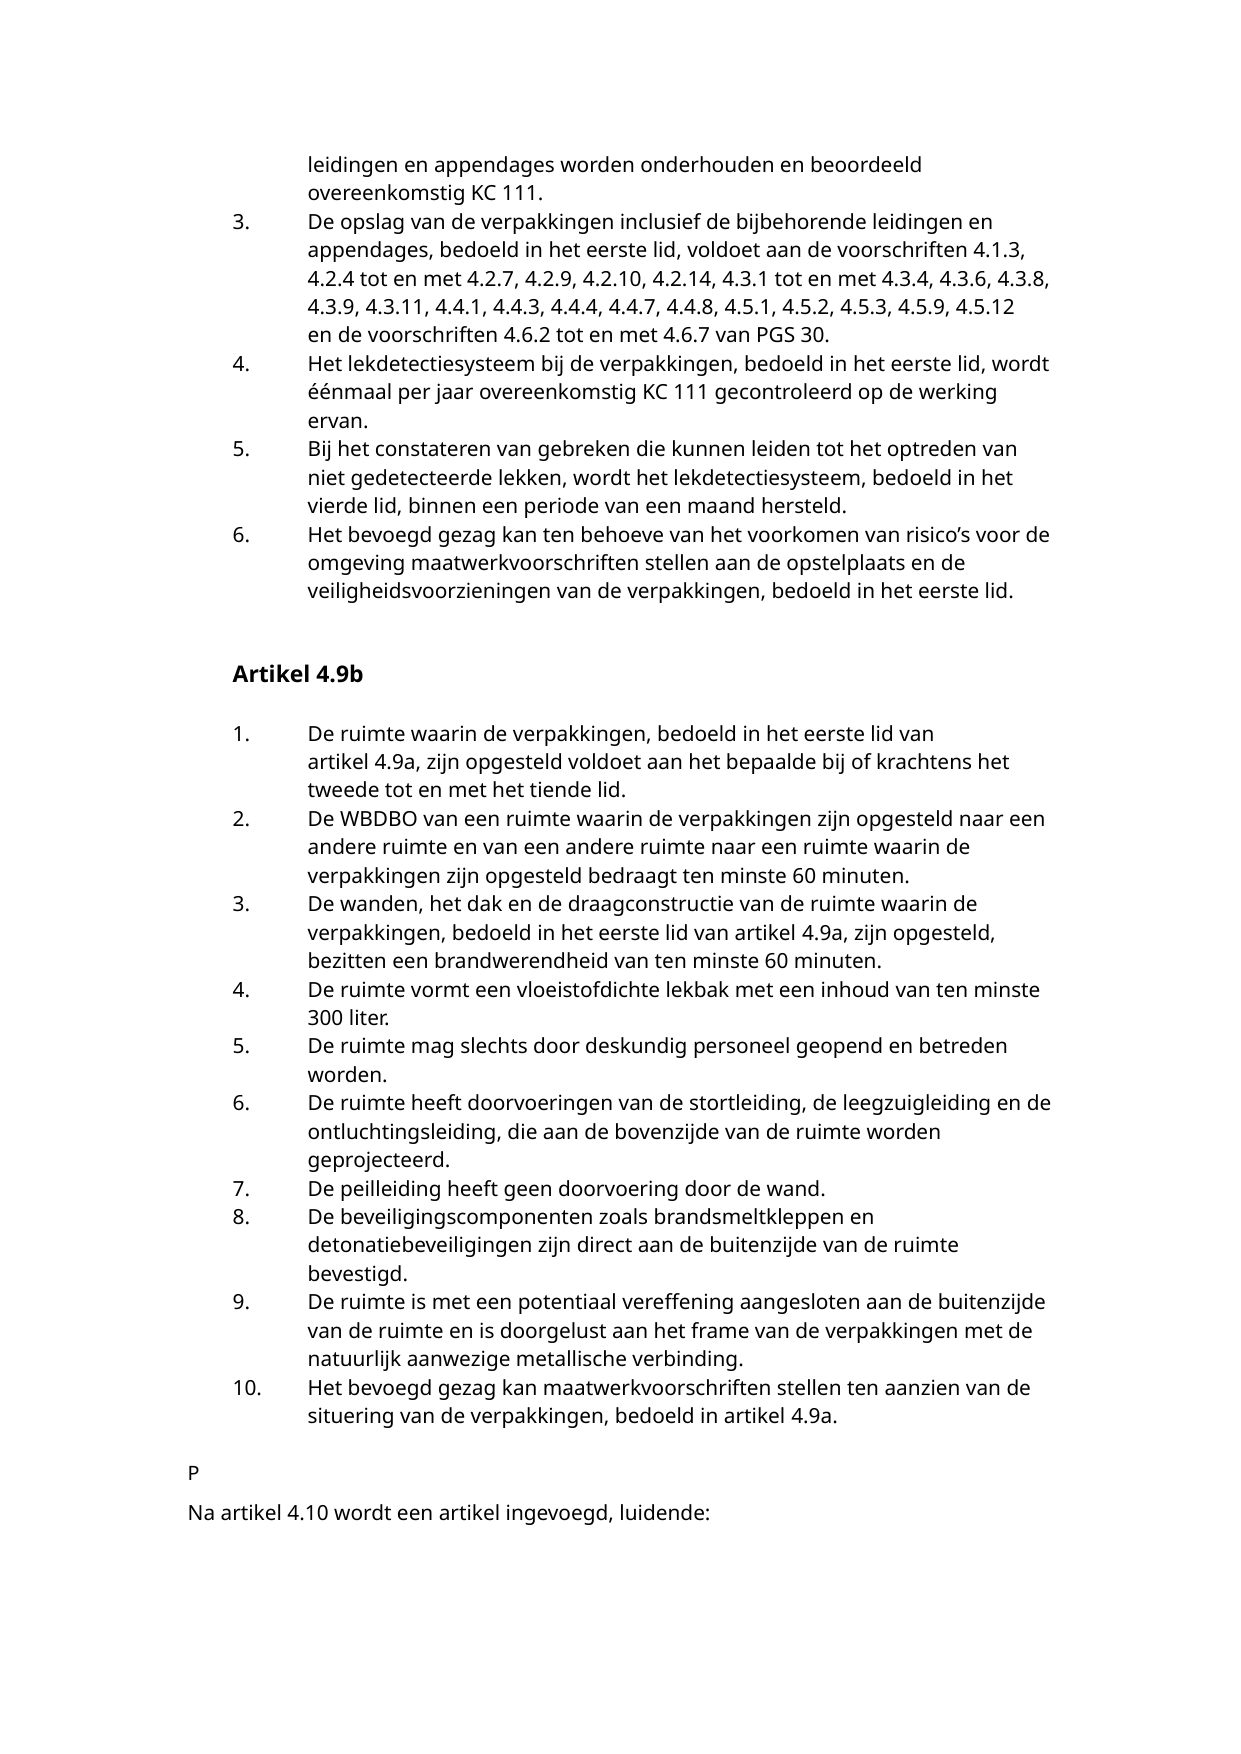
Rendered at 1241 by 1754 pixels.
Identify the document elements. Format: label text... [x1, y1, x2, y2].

list De ruimte mag slechts door deskundig personeel geopend en betreden worden. [232, 1032, 1053, 1088]
list Het bevoegd gezag kan ten behoeve van het voorkomen van risico’s voor de omgeving maatwerkvoorschriften stellen aan de opstelplaats en de veiligheidsvoorzieningen van de verpakkingen, bedoeld in het eerste lid. [232, 520, 1053, 605]
list De ruimte heeft doorvoeringen van de stortleiding, de leegzuigleiding en de ontluchtingsleiding, die aan de bovenzijde van de ruimte worden geprojecteerd. [232, 1088, 1053, 1174]
list De opslag van de verpakkingen inclusief de bijbehorende leidingen en appendages, bedoeld in het eerste lid, voldoet aan de voorschriften 4.1.3, 4.2.4 tot en met 4.2.7, 4.2.9, 4.2.10, 4.2.14, 4.3.1 tot en met 4.3.4, 4.3.6, 4.3.8, 4.3.9, 4.3.11, 4.4.1, 4.4.3, 4.4.4, 4.4.7, 4.4.8, 4.5.1, 4.5.2, 4.5.3, 4.5.9, 4.5.12 en de voorschriften 4.6.2 tot en met 4.6.7 van PGS 30. [232, 207, 1053, 349]
list De ruimte is met een potentiaal vereffening aangesloten aan de buitenzijde van de ruimte en is doorgelust aan het frame van de verpakkingen met de natuurlijk aanwezige metallische verbinding. [232, 1287, 1053, 1373]
text P [187, 1460, 1053, 1487]
list De beveiligingscomponenten zoals brandsmeltkleppen en detonatiebeveiligingen zijn direct aan de buitenzijde van de ruimte bevestigd. [232, 1202, 1053, 1287]
list De wanden, het dak en de draagconstructie van de ruimte waarin de verpakkingen, bedoeld in het eerste lid van artikel 4.9a, zijn opgesteld, bezitten een brandwerendheid van ten minste 60 minuten. [232, 889, 1053, 975]
list De ruimte vormt een vloeistofdichte lekbak met een inhoud van ten minste 300 liter. [232, 975, 1053, 1032]
list leidingen en appendages worden onderhouden en beoordeeld overeenkomstig KC 111. [232, 150, 1053, 207]
list Bij het constateren van gebreken die kunnen leiden tot het optreden van niet gedetecteerde lekken, wordt het lekdetectiesysteem, bedoeld in het vierde lid, binnen een periode van een maand hersteld. [232, 434, 1053, 520]
list De ruimte waarin de verpakkingen, bedoeld in het eerste lid van artikel 4.9a, zijn opgesteld voldoet aan het bepaalde bij of krachtens het tweede tot en met het tiende lid. [232, 719, 1053, 804]
text Na artikel 4.10 wordt een artikel ingevoegd, luidende: [187, 1498, 1053, 1527]
subtitle Artikel 4.9b [232, 657, 1053, 689]
list Het bevoegd gezag kan maatwerkvoorschriften stellen ten aanzien van de situering van de verpakkingen, bedoeld in artikel 4.9a. [232, 1373, 1053, 1430]
list De peilleiding heeft geen doorvoering door de wand. [232, 1174, 1053, 1202]
list Het lekdetectiesysteem bij de verpakkingen, bedoeld in het eerste lid, wordt éénmaal per jaar overeenkomstig KC 111 gecontroleerd op de werking ervan. [232, 349, 1053, 434]
list De WBDBO van een ruimte waarin de verpakkingen zijn opgesteld naar een andere ruimte en van een andere ruimte naar een ruimte waarin de verpakkingen zijn opgesteld bedraagt ten minste 60 minuten. [232, 804, 1053, 889]
